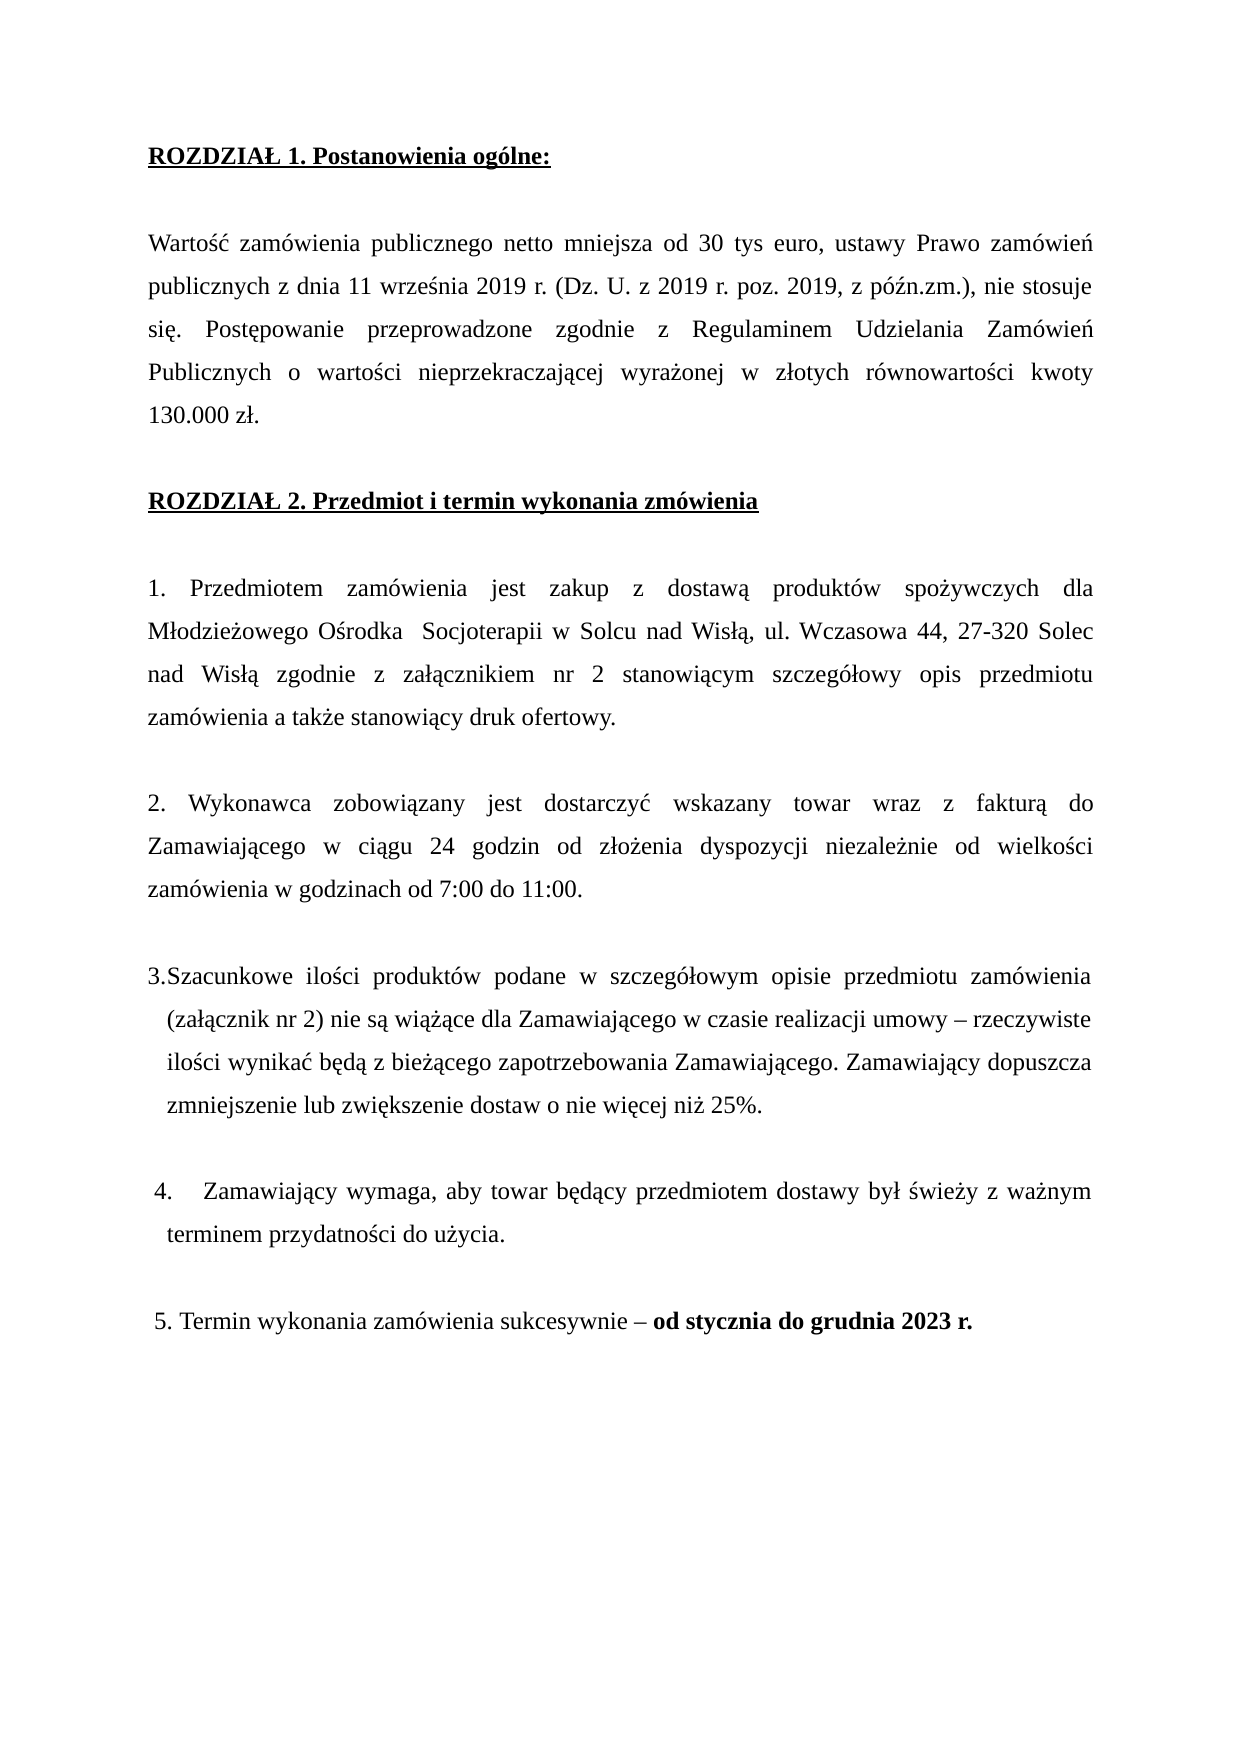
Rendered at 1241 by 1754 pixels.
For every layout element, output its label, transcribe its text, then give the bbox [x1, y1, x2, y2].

list Termin wykonania zamówienia sukcesywnie – od stycznia do grudnia 2023 r. [154, 1306, 1094, 1334]
list Szacunkowe ilości produktów podane w szczegółowym opisie przedmiotu zamówienia (załącznik nr 2) nie są wiążące dla Zamawiającego w czasie realizacji umowy – rzeczywiste ilości wynikać będą z bieżącego zapotrzebowania Zamawiającego. Zamawiający dopuszcza zmniejszenie lub zwiększenie dostaw o nie więcej niż 25%. [147, 961, 1092, 1119]
text ROZDZIAŁ 2. Przedmiot i termin wykonania zmówienia [148, 486, 1094, 515]
text 1. Przedmiotem zamówienia jest zakup z dostawą produktów spożywczych dla Młodzieżowego Ośrodka Socjoterapii w Solcu nad Wisłą, ul. Wczasowa 44, 27-320 Solec nad Wisłą zgodnie z załącznikiem nr 2 stanowiącym szczegółowy opis przedmiotu zamówienia a także stanowiący druk ofertowy. [147, 573, 1094, 731]
text 2. Wykonawca zobowiązany jest dostarczyć wskazany towar wraz z fakturą do Zamawiającego w ciągu 24 godzin od złożenia dyspozycji niezależnie od wielkości zamówienia w godzinach od 7:00 do 11:00. [147, 788, 1094, 903]
text ROZDZIAŁ 1. Postanowienia ogólne: [148, 141, 1094, 170]
text Wartość zamówienia publicznego netto mniejsza od 30 tys euro, ustawy Prawo zamówień publicznych z dnia 11 września 2019 r. (Dz. U. z 2019 r. poz. 2019, z późn.zm.), nie stosuje się. Postępowanie przeprowadzone zgodnie z Regulaminem Udzielania Zamówień Publicznych o wartości nieprzekraczającej wyrażonej w złotych równowartości kwoty 130.000 zł. [148, 228, 1094, 429]
list Zamawiający wymaga, aby towar będący przedmiotem dostawy był świeży z ważnym terminem przydatności do użycia. [154, 1176, 1092, 1248]
